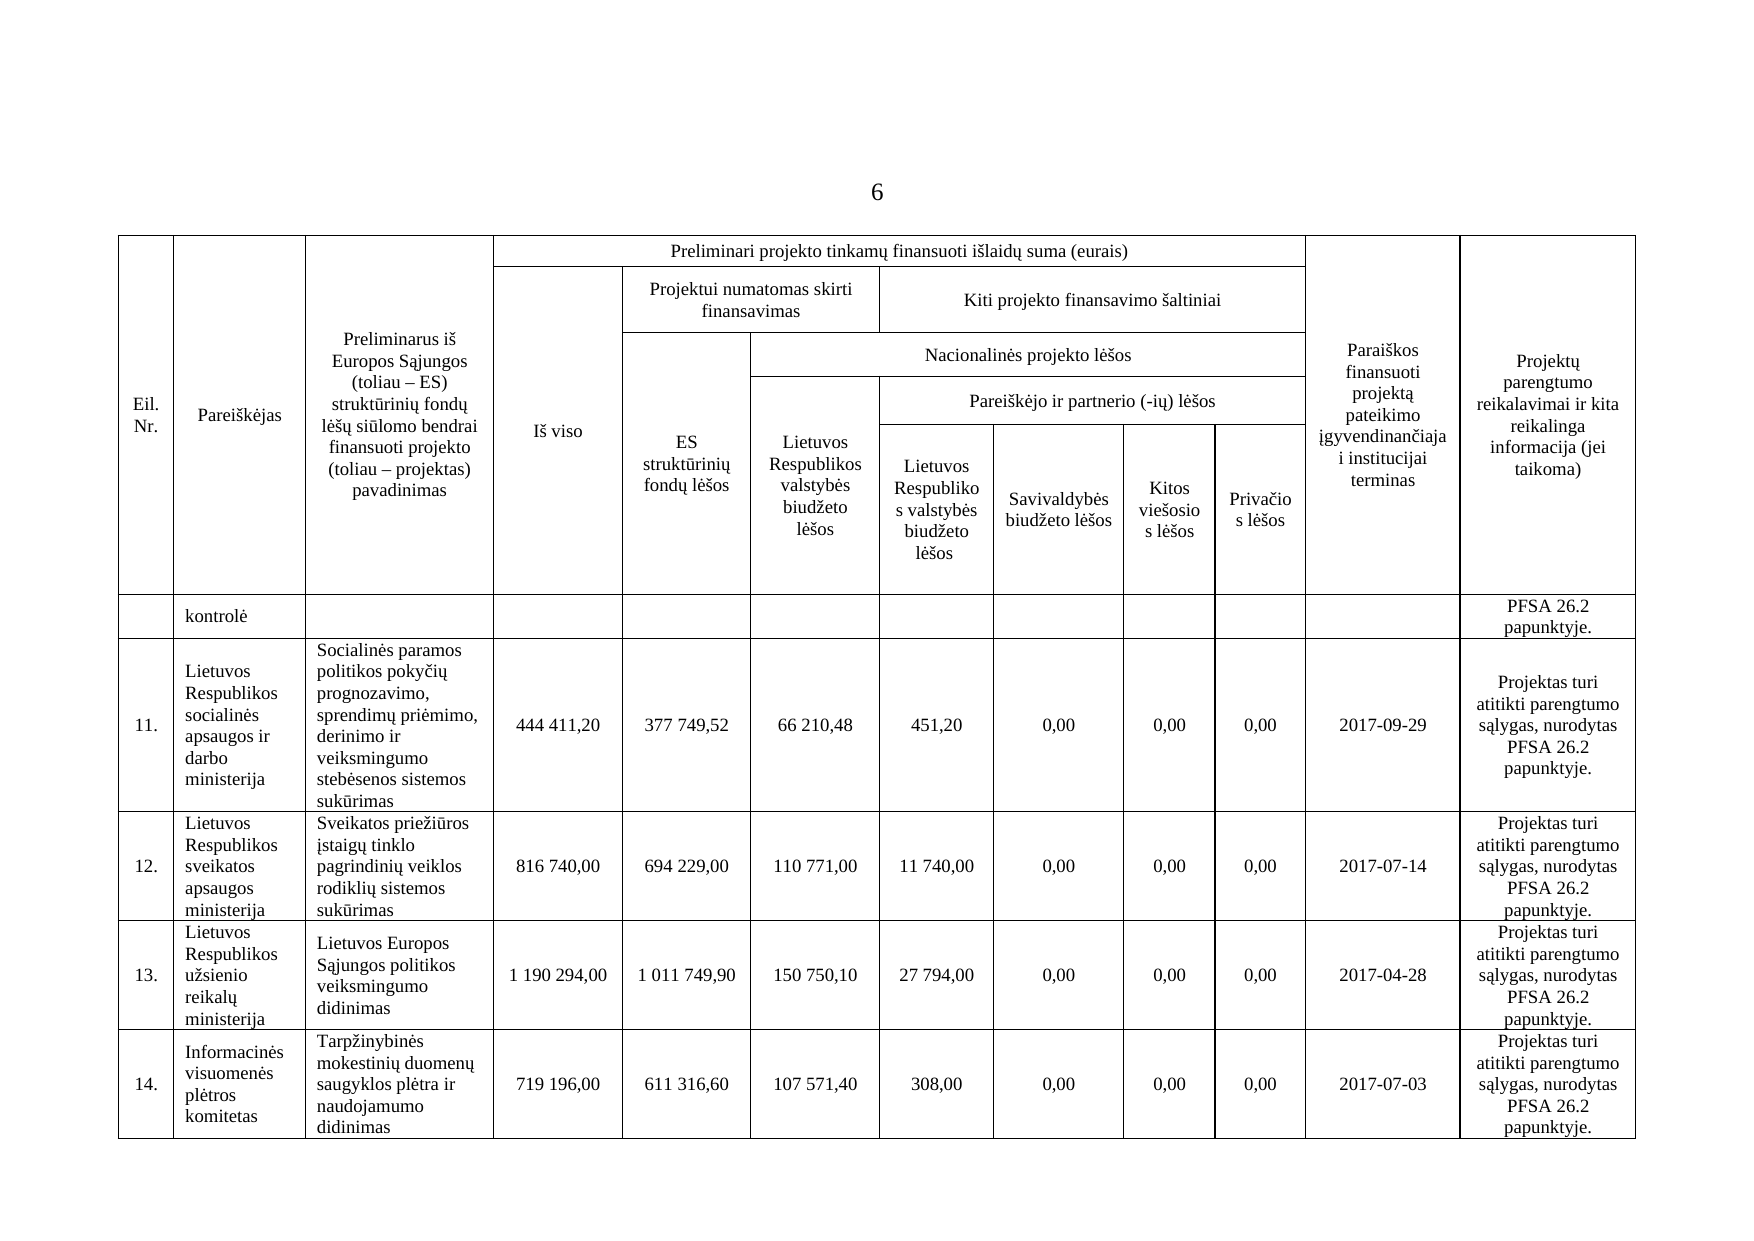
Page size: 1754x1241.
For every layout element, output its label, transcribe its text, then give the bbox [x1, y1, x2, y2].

table_cell 110 771,00 [751, 812, 879, 920]
table_cell 816 740,00 [494, 812, 622, 920]
table_cell Lietuvos Respublikos valstybės biudžeto lėšos [880, 425, 993, 593]
table_cell [1124, 595, 1214, 638]
table_cell 13. [119, 921, 173, 1029]
table_cell Lietuvos Respublikos užsienio reikalų ministerija [174, 921, 305, 1029]
table_cell Tarpžinybinės mokestinių duomenų saugyklos plėtra ir naudojamumo didinimas [306, 1030, 493, 1138]
table_cell 0,00 [994, 812, 1123, 920]
table_cell 1 190 294,00 [494, 921, 622, 1029]
table_cell 27 794,00 [880, 921, 993, 1029]
table_cell Lietuvos Europos Sąjungos politikos veiksmingumo didinimas [306, 921, 493, 1029]
table_cell kontrolė [174, 595, 305, 638]
table_cell Informacinės visuomenės plėtros komitetas [174, 1030, 305, 1138]
table_cell [994, 595, 1123, 638]
table_cell [1216, 595, 1305, 638]
table_cell Pareiškėjo ir partnerio (-ių) lėšos [880, 377, 1305, 424]
table_cell 451,20 [880, 639, 993, 811]
table_cell Nacionalinės projekto lėšos [751, 333, 1305, 376]
table_header Pareiškėjas [174, 236, 305, 593]
table_cell 0,00 [1124, 1030, 1214, 1138]
table_cell Sveikatos priežiūros įstaigų tinklo pagrindinių veiklos rodiklių sistemos sukūrimas [306, 812, 493, 920]
table_cell 444 411,20 [494, 639, 622, 811]
table_cell 0,00 [1124, 812, 1214, 920]
table_header Paraiškos finansuoti projektą pateikimo įgyvendinančiajai institucijai terminas [1306, 236, 1459, 593]
table_cell 2017-07-03 [1306, 1030, 1459, 1138]
table_cell 12. [119, 812, 173, 920]
table_cell 0,00 [994, 921, 1123, 1029]
table_cell [306, 595, 493, 638]
table_cell Projektas turi atitikti parengtumo sąlygas, nurodytas PFSA 26.2 papunktyje. [1461, 812, 1635, 920]
table_cell Projektas turi atitikti parengtumo sąlygas, nurodytas PFSA 26.2 papunktyje. [1461, 921, 1635, 1029]
table_cell Lietuvos Respublikos valstybės biudžeto lėšos [751, 377, 879, 593]
table_cell Socialinės paramos politikos pokyčių prognozavimo, sprendimų priėmimo, derinimo ir veiksmingumo stebėsenos sistemos sukūrimas [306, 639, 493, 811]
table_header Preliminarus iš Europos Sąjungos (toliau – ES) struktūrinių fondų lėšų siūlomo bendrai finansuoti projekto (toliau – projektas) pavadinimas [306, 236, 493, 593]
table_cell [623, 595, 750, 638]
table_cell Kiti projekto finansavimo šaltiniai [880, 267, 1305, 332]
table_cell 0,00 [1124, 921, 1214, 1029]
table_cell 611 316,60 [623, 1030, 750, 1138]
table_cell 1 011 749,90 [623, 921, 750, 1029]
table_cell Kitos viešosios lėšos [1124, 425, 1214, 593]
table_cell Lietuvos Respublikos socialinės apsaugos ir darbo ministerija [174, 639, 305, 811]
table_cell 11 740,00 [880, 812, 993, 920]
table_cell 0,00 [1216, 812, 1305, 920]
table_header Eil. Nr. [119, 236, 173, 593]
table_cell PFSA 26.2 papunktyje. [1461, 595, 1635, 638]
table_cell 694 229,00 [623, 812, 750, 920]
table_cell 0,00 [1216, 1030, 1305, 1138]
table_cell Projektas turi atitikti parengtumo sąlygas, nurodytas PFSA 26.2 papunktyje. [1461, 1030, 1635, 1138]
table_cell 2017-04-28 [1306, 921, 1459, 1029]
table_cell 66 210,48 [751, 639, 879, 811]
table_cell ES struktūrinių fondų lėšos [623, 333, 750, 593]
table_cell 14. [119, 1030, 173, 1138]
table_cell 150 750,10 [751, 921, 879, 1029]
table_cell 308,00 [880, 1030, 993, 1138]
table_header Preliminari projekto tinkamų finansuoti išlaidų suma (eurais) [494, 236, 1305, 266]
table_cell [751, 595, 879, 638]
table_cell Privačios lėšos [1216, 425, 1305, 593]
table_cell [494, 595, 622, 638]
table_cell 377 749,52 [623, 639, 750, 811]
table_cell 11. [119, 639, 173, 811]
table_cell 2017-07-14 [1306, 812, 1459, 920]
table_header Projektų parengtumo reikalavimai ir kita reikalinga informacija (jei taikoma) [1461, 236, 1635, 593]
table_cell [119, 595, 173, 638]
table_cell Projektas turi atitikti parengtumo sąlygas, nurodytas PFSA 26.2 papunktyje. [1461, 639, 1635, 811]
table_cell Iš viso [494, 267, 622, 593]
table_cell 719 196,00 [494, 1030, 622, 1138]
table_cell 0,00 [994, 639, 1123, 811]
table_cell 2017-09-29 [1306, 639, 1459, 811]
table_cell [1306, 595, 1459, 638]
table_cell 0,00 [1216, 921, 1305, 1029]
table_cell 107 571,40 [751, 1030, 879, 1138]
table_cell Savivaldybės biudžeto lėšos [994, 425, 1123, 593]
table_cell [880, 595, 993, 638]
table_cell Projektui numatomas skirti finansavimas [623, 267, 879, 332]
table_cell 0,00 [1216, 639, 1305, 811]
table_cell 0,00 [1124, 639, 1214, 811]
table_cell 0,00 [994, 1030, 1123, 1138]
table_cell Lietuvos Respublikos sveikatos apsaugos ministerija [174, 812, 305, 920]
